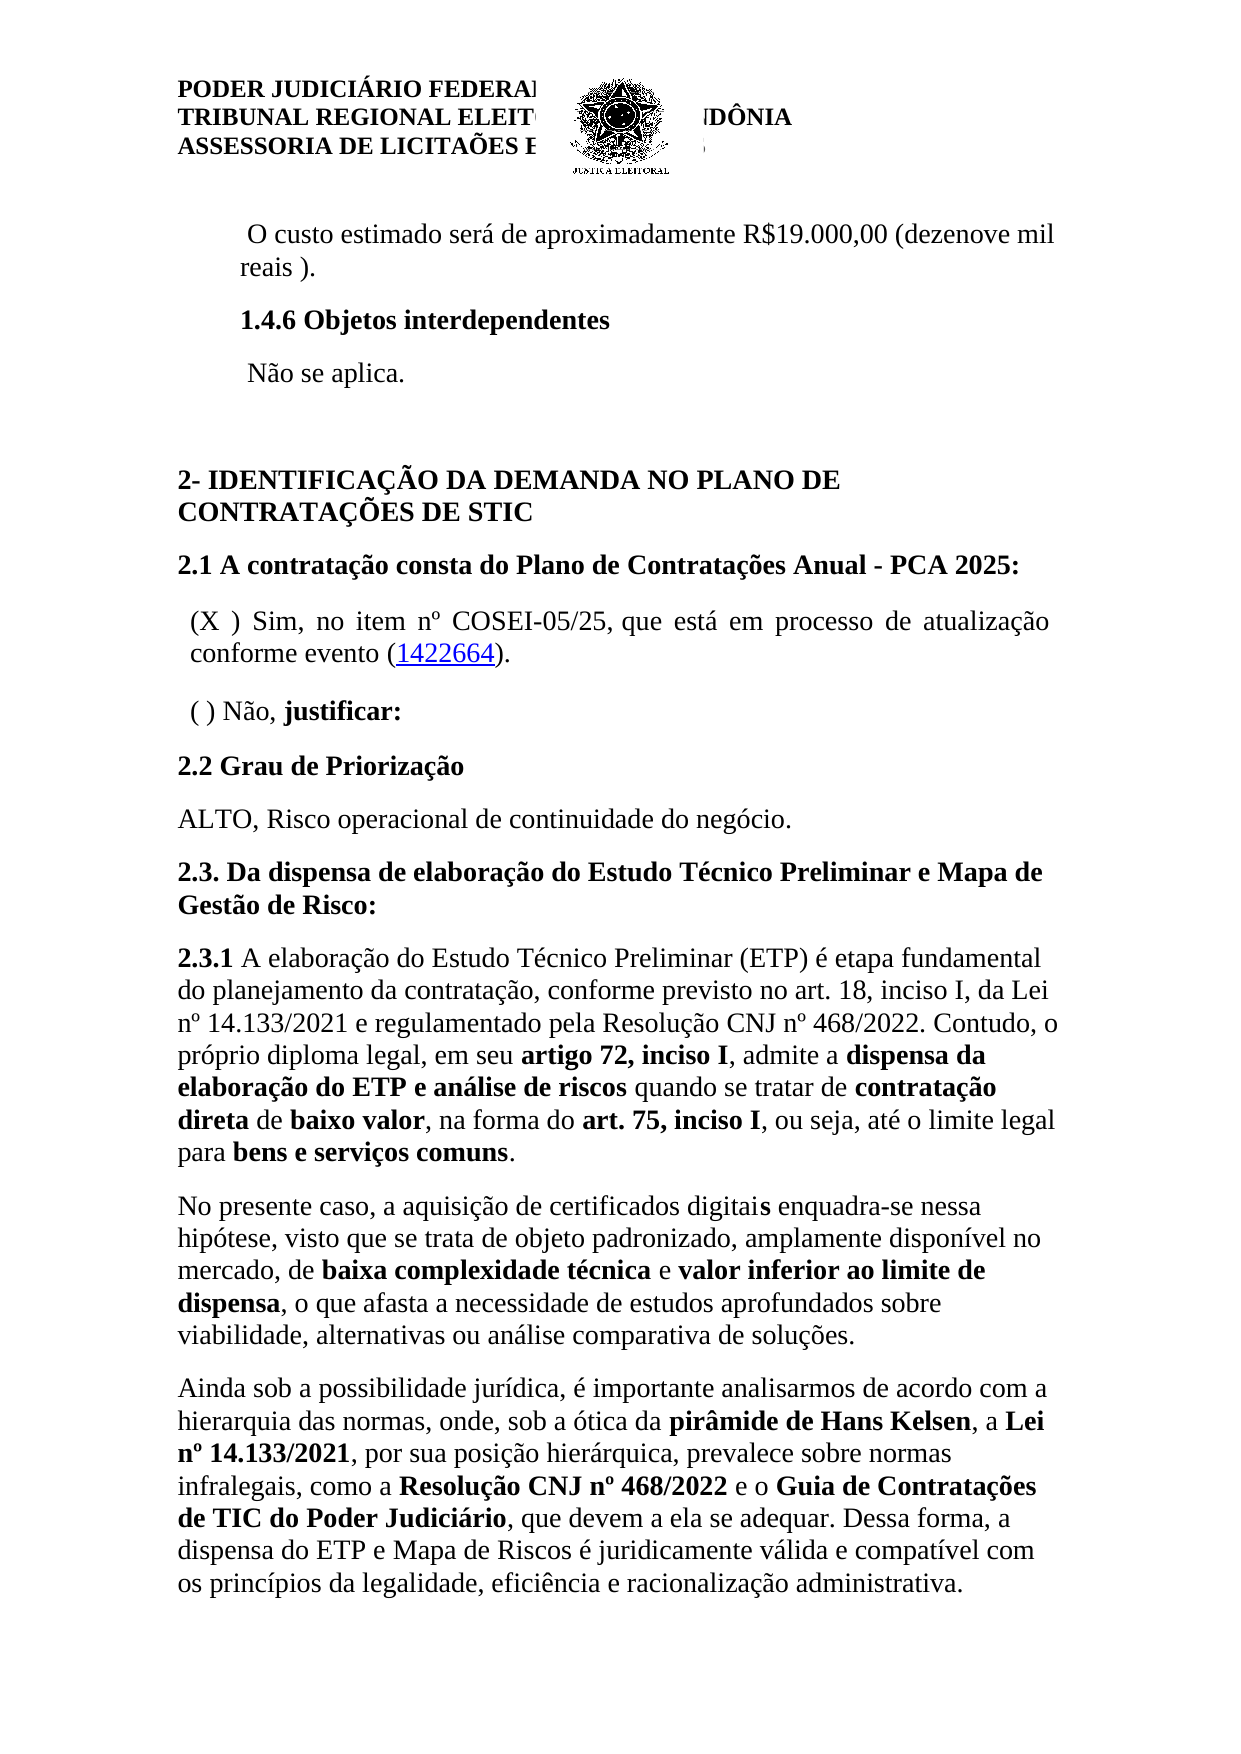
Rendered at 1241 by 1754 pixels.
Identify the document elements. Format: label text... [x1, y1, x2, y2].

text 2.3.1 A elaboração do Estudo Técnico Preliminar (ETP) é etapa fundamental do planejamento da contratação, conforme previsto no art. 18, inciso I, da Lei nº 14.133/2021 e regulamentado pela Resolução CNJ nº 468/2022. Contudo, o próprio diploma legal, em seu artigo 72, inciso I, admite a dispensa da elaboração do ETP e análise de riscos quando se tratar de contratação direta de baixo valor, na forma do art. 75, inciso I, ou seja, até o limite legal para bens e serviços comuns. [177, 941, 1063, 1168]
text 2.3. Da dispensa de elaboração do Estudo Técnico Preliminar e Mapa de Gestão de Risco: [177, 855, 1063, 920]
text O custo estimado será de aproximadamente R$19.000,00 (dezenove mil reais ). [240, 217, 1063, 282]
text Não se aplica. [240, 356, 1063, 389]
text ALTO, Risco operacional de continuidade do negócio. [177, 802, 1063, 834]
text No presente caso, a aquisição de certificados digitais enquadra-se nessa hipótese, visto que se trata de objeto padronizado, amplamente disponível no mercado, de baixa complexidade técnica e valor inferior ao limite de dispensa, o que afasta a necessidade de estudos aprofundados sobre viabilidade, alternativas ou análise comparativa de soluções. [177, 1188, 1063, 1351]
text 2.1 A contratação consta do Plano de Contratações Anual - PCA 2025: [177, 548, 1063, 581]
text Ainda sob a possibilidade jurídica, é importante analisarmos de acordo com a hierarquia das normas, onde, sob a ótica da pirâmide de Hans Kelsen, a Lei nº 14.133/2021, por sua posição hierárquica, prevalece sobre normas infralegais, como a Resolução CNJ nº 468/2022 e o Guia de Contratações de TIC do Poder Judiciário, que devem a ela se adequar. Dessa forma, a dispensa do ETP e Mapa de Riscos é juridicamente válida e compatível com os princípios da legalidade, eficiência e racionalização administrativa. [177, 1371, 1063, 1598]
text 1.4.6 Objetos interdependentes [240, 303, 1063, 336]
text ( ) Não, justificar: [190, 693, 1051, 726]
text 2- IDENTIFICAÇÃO DA DEMANDA NO PLANO DE CONTRATAÇÕES DE STIC [177, 463, 1063, 528]
text 2.2 Grau de Priorização [177, 749, 1063, 781]
text (X ) Sim, no item nº COSEI-05/25, que está em processo de atualização conforme evento (1422664). [190, 604, 1051, 668]
